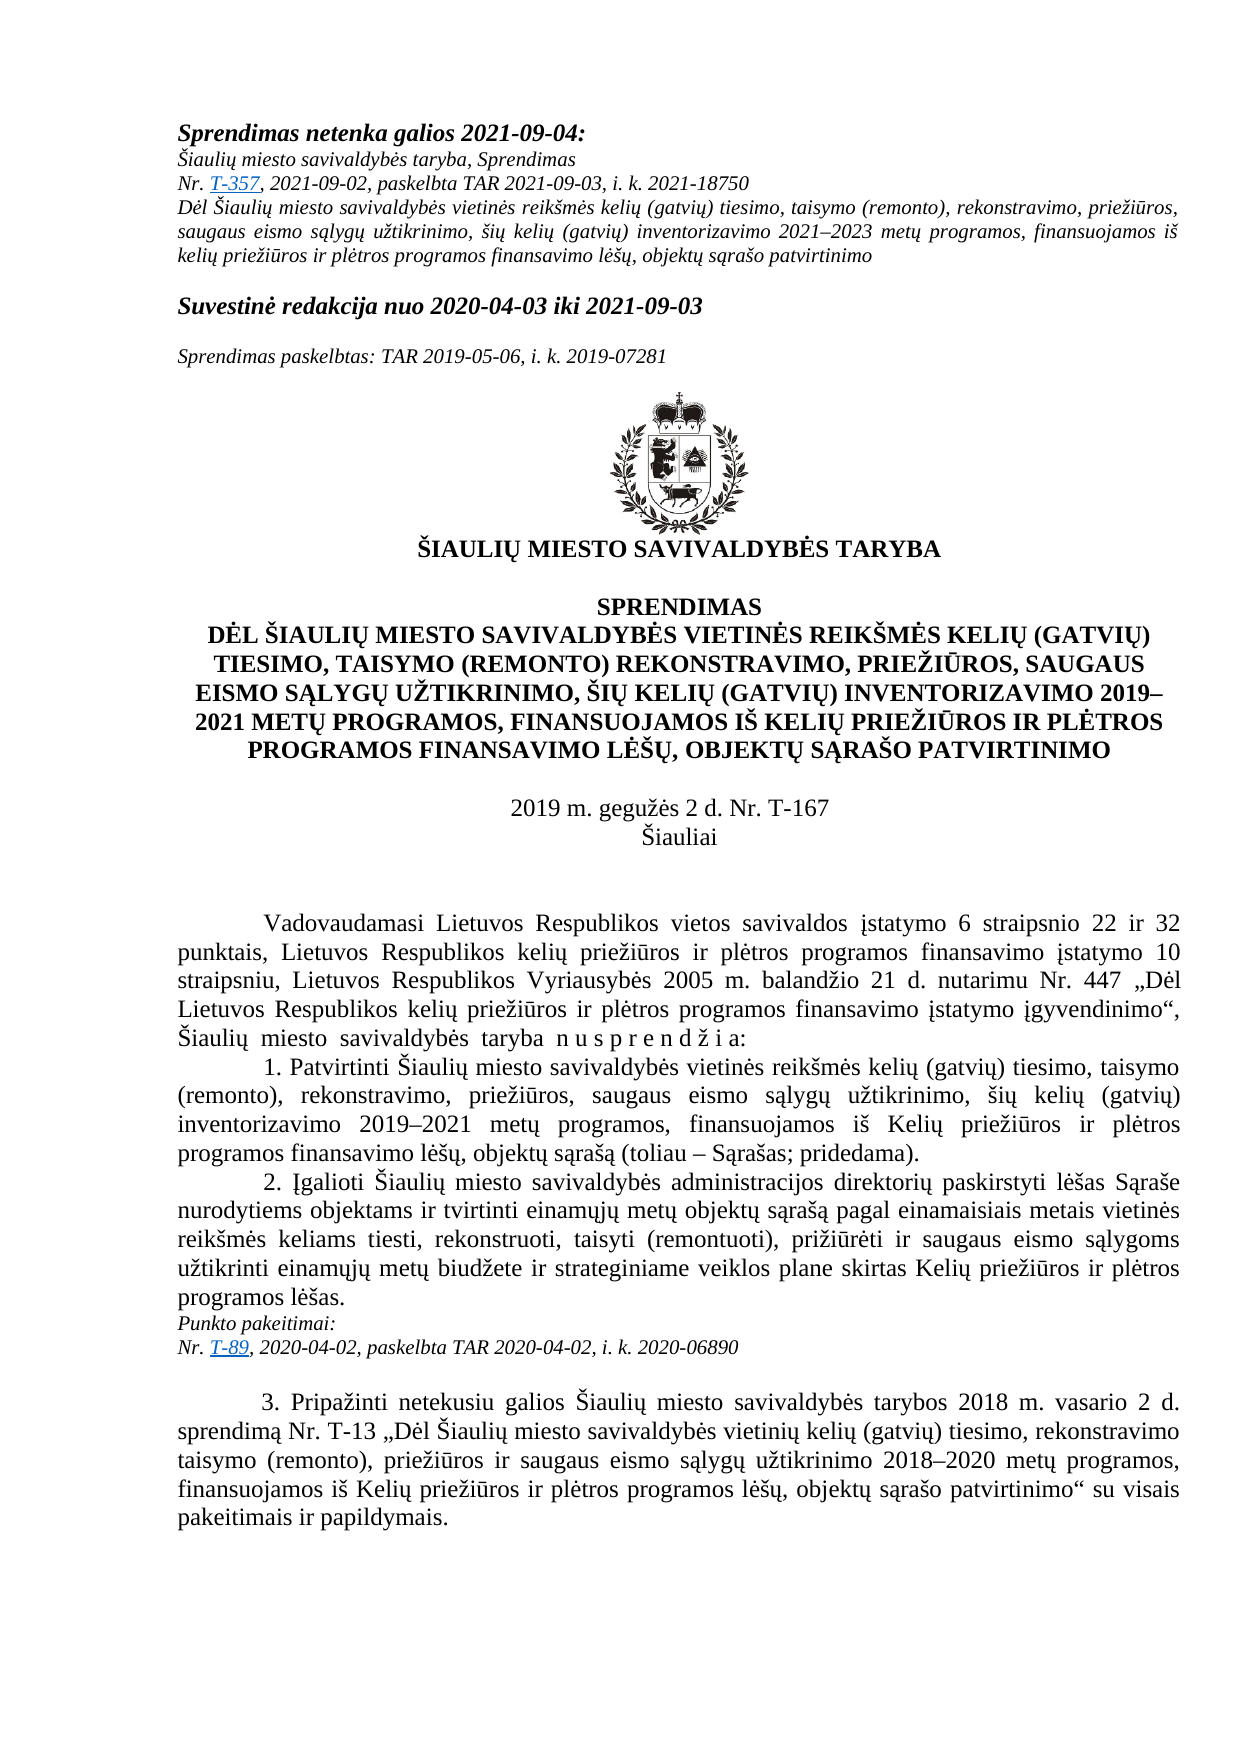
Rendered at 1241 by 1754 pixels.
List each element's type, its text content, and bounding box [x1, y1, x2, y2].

text Vadovaudamasi Lietuvos Respublikos vietos savivaldos įstatymo 6 straipsnio 22 ir 32 punktais, Lietuvos respublikos kelių priežiūros ir plėtros programos finansavimo įstatymo 10 straipsniu, Lietuvos Respublikos Vyriausybės 2005 m. balandžio 21 d. nutarimu Nr. 447 „Dėl Lietuvos Respublikos kelių priežiūros ir plėtros programos finansavimo įstatymo įgyvendinimo“, Šiaulių miesto savivaldybės taryba n u s p r e n d ž i a: [177, 908, 1181, 1052]
text Sprendimas paskelbtas: TAR 2019-05-06, i. k. 2019-07281 [177, 344, 1181, 368]
text SPRENDIMAS [177, 592, 1181, 621]
text Suvestinė redakcija nuo 2020-04-03 iki 2021-09-03 [177, 291, 1181, 320]
text 3. Pripažinti netekusiu galios Šiaulių miesto savivaldybės tarybos 2018 m. vasario 2 d. sprendimą Nr. T-13 „Dėl Šiaulių miesto savivaldybės vietinių kelių (gatvių) tiesimo, rekonstravimo taisymo (remonto), priežiūros ir saugaus eismo sąlygų užtikrinimo 2018–2020 metų programos, finansuojamos iš Kelių priežiūros ir plėtros programos lėšų, objektų sąrašo patvirtinimo“ su visais pakeitimais ir papildymais. [177, 1387, 1181, 1531]
text Sprendimas netenka galios 2021-09-04: [177, 118, 1181, 147]
text 2019 m. gegužės 2 d. Nr. T-167 [177, 793, 1181, 822]
text ŠIAULIŲ MIESTO SAVIVALDYBĖS TARYBA [177, 534, 1181, 563]
text Nr. T-357, 2021-09-02, paskelbta TAR 2021-09-03, i. k. 2021-18750 [177, 171, 1181, 195]
text Punkto pakeitimai: [177, 1311, 1181, 1335]
text Šiauliai [177, 822, 1181, 851]
text 2. Įgalioti Šiaulių miesto savivaldybės administracijos direktorių paskirstyti lėšas Sąraše nurodytiems objektams ir tvirtinti einamųjų metų objektų sąrašą pagal einamaisiais metais vietinės reikšmės keliams tiesti, rekonstruoti, taisyti (remontuoti), prižiūrėti ir saugaus eismo sąlygoms užtikrinti einamųjų metų biudžete ir strateginiame veiklos plane skirtas Kelių priežiūros ir plėtros programos lėšas. [177, 1167, 1181, 1311]
text 1. Patvirtinti Šiaulių miesto savivaldybės vietinės reikšmės kelių (gatvių) tiesimo, taisymo (remonto), rekonstravimo, priežiūros, saugaus eismo sąlygų užtikrinimo, šių kelių (gatvių) inventorizavimo 2019–2021 metų programos, finansuojamos iš Kelių priežiūros ir plėtros programos finansavimo lėšų, objektų sąrašą (toliau – Sąrašas; pridedama). [177, 1052, 1181, 1167]
text Dėl Šiaulių miesto savivaldybės vietinės reikšmės kelių (gatvių) tiesimo, taisymo (remonto), rekonstravimo, priežiūros, saugaus eismo sąlygų užtikrinimo, šių kelių (gatvių) inventorizavimo 2021–2023 metų programos, finansuojamos iš kelių priežiūros ir plėtros programos finansavimo lėšų, objektų sąrašo patvirtinimo [177, 195, 1181, 267]
text Šiaulių miesto savivaldybės taryba, Sprendimas [177, 147, 1181, 171]
text DĖL ŠIAULIŲ MIESTO SAVIVALDYBĖS VIETINĖS REIKŠMĖS KELIŲ (GATVIŲ) TIESIMO, TAISYMO (REMONTO) REKONSTRAVIMO, PRIEŽIŪROS, SAUGAUS EISMO SĄLYGŲ UŽTIKRINIMO, ŠIŲ KELIŲ (GATVIŲ) INVENTORIZAVIMO 2019–2021 METŲ PROGRAMOS, FINANSUOJAMOS IŠ KELIŲ PRIEŽIŪROS IR PLĖTROS PROGRAMOS FINANSAVIMO LĖŠŲ, OBJEKTŲ SĄRAŠO PATVIRTINIMO [177, 621, 1181, 764]
text Nr. T-89, 2020-04-02, paskelbta TAR 2020-04-02, i. k. 2020-06890 [177, 1335, 1181, 1359]
